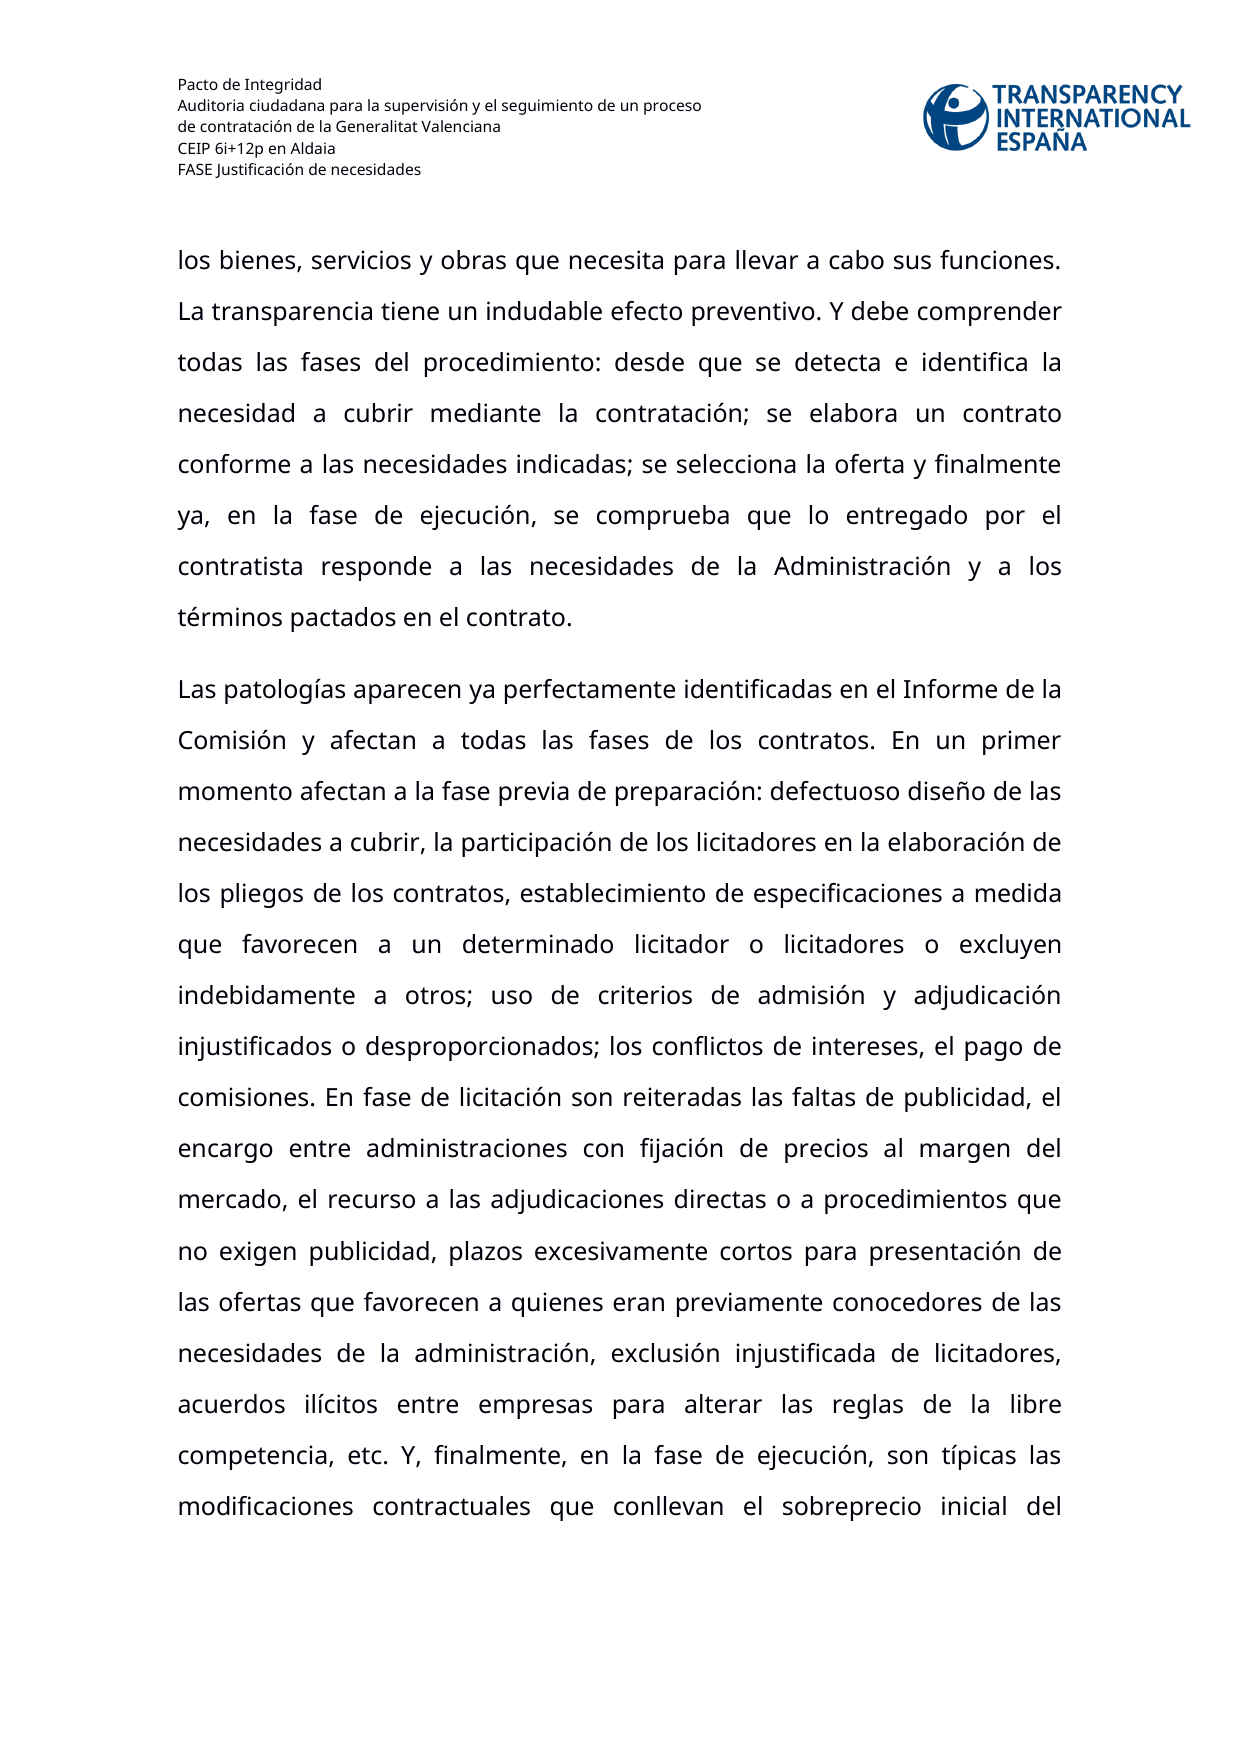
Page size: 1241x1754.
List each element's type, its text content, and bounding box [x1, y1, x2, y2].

text los bienes, servicios y obras que necesita para llevar a cabo sus funciones. La transparencia tiene un indudable efecto preventivo. Y debe comprender todas las fases del procedimiento: desde que se detecta e identifica la necesidad a cubrir mediante la contratación; se elabora un contrato conforme a las necesidades indicadas; se selecciona la oferta y finalmente ya, en la fase de ejecución, se comprueba que lo entregado por el contratista responde a las necesidades de la Administración y a los términos pactados en el contrato. [177, 242, 1063, 634]
text Las patologías aparecen ya perfectamente identificadas en el Informe de la Comisión y afectan a todas las fases de los contratos. En un primer momento afectan a la fase previa de preparación: defectuoso diseño de las necesidades a cubrir, la participación de los licitadores en la elaboración de los pliegos de los contratos, establecimiento de especificaciones a medida que favorecen a un determinado licitador o licitadores o excluyen indebidamente a otros; uso de criterios de admisión y adjudicación injustificados o desproporcionados; los conflictos de intereses, el pago de comisiones. En fase de licitación son reiteradas las faltas de publicidad, el encargo entre administraciones con fijación de precios al margen del mercado, el recurso a las adjudicaciones directas o a procedimientos que no exigen publicidad, plazos excesivamente cortos para presentación de las ofertas que favorecen a quienes eran previamente conocedores de las necesidades de la administración, exclusión injustificada de licitadores, acuerdos ilícitos entre empresas para alterar las reglas de la libre competencia, etc. Y, finalmente, en la fase de ejecución, son típicas las modificaciones contractuales que conllevan el sobreprecio inicial del [177, 672, 1063, 1522]
picture [923, 84, 1191, 151]
